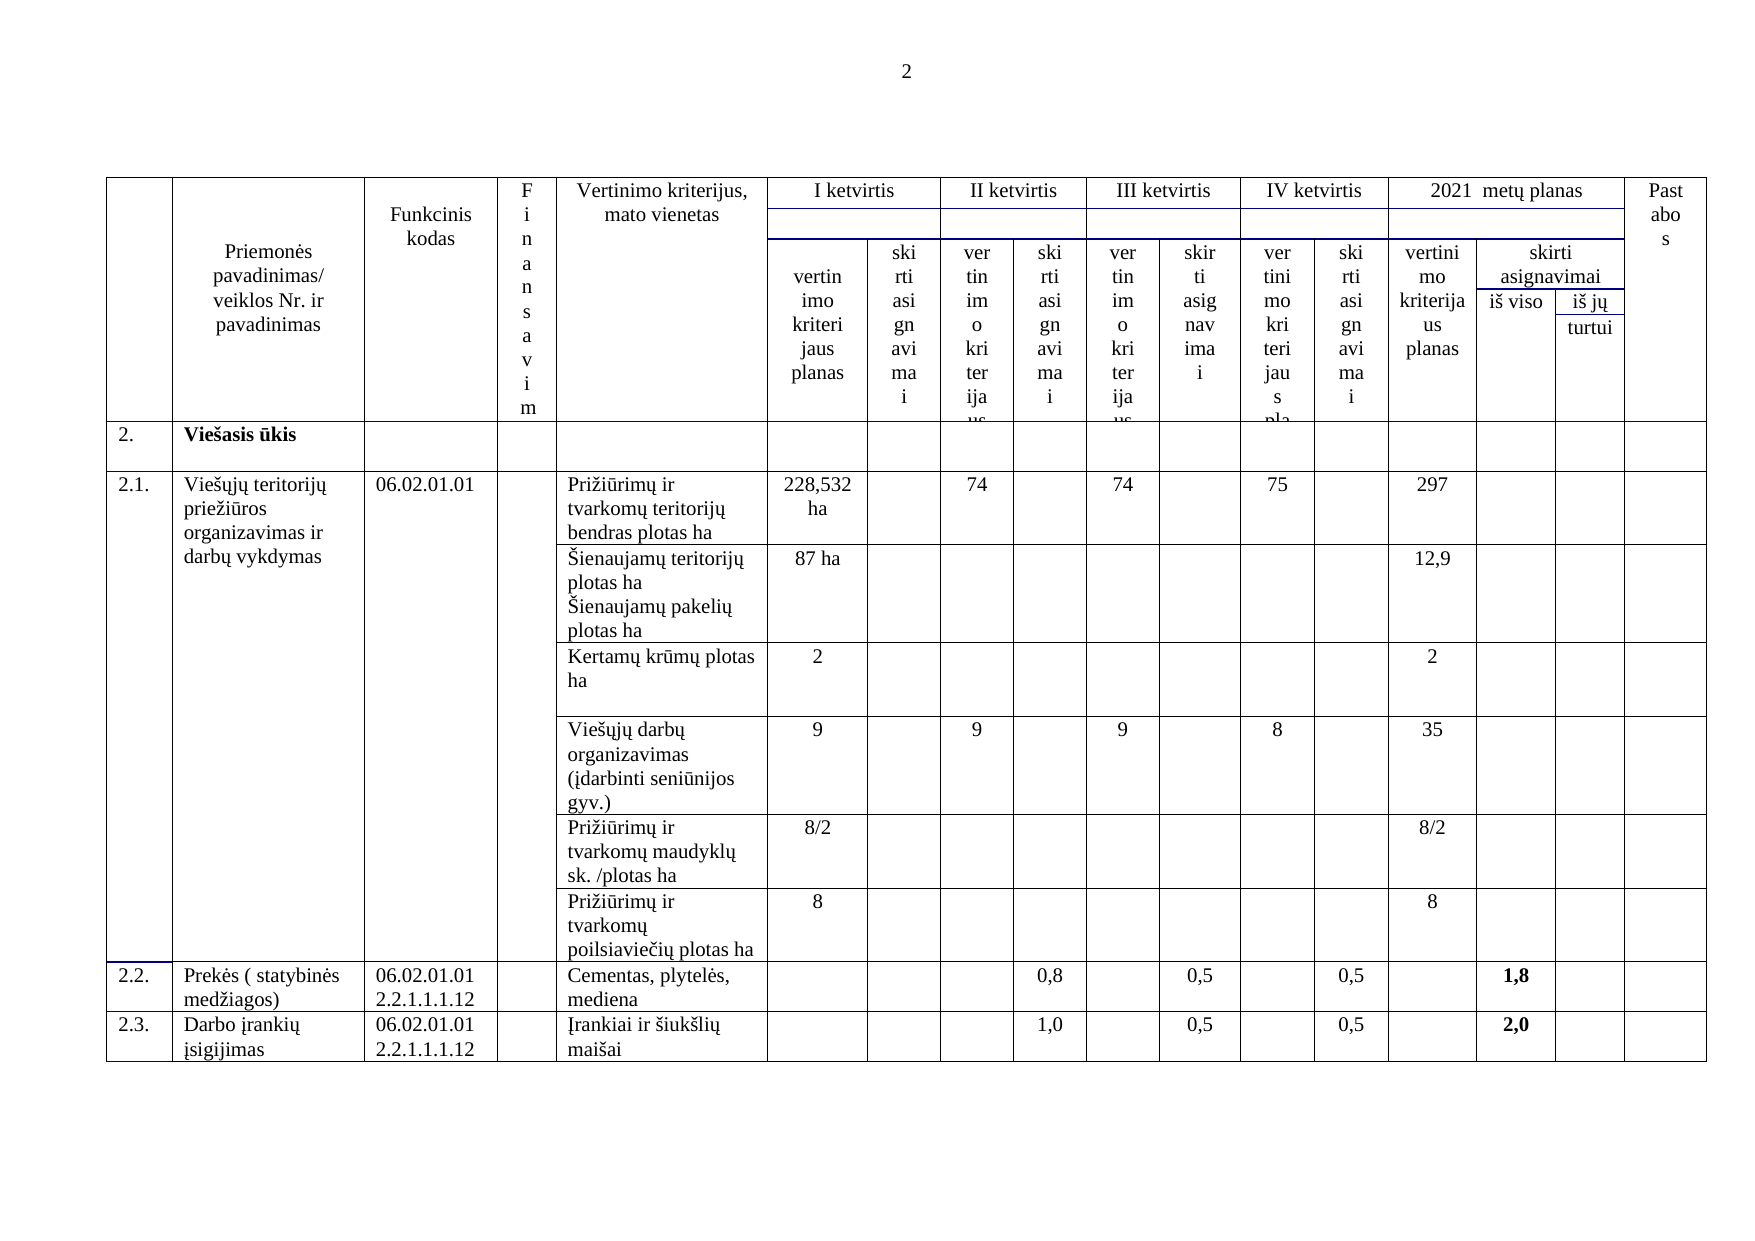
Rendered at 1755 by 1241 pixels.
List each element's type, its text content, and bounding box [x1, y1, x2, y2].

table_cell [1556, 717, 1624, 814]
table_cell 87 ha [768, 545, 867, 642]
table_cell 74 [1087, 472, 1159, 544]
table_cell [1087, 815, 1159, 887]
table_cell vertinimo kriterijaus planas [941, 240, 1013, 421]
table_cell [1241, 962, 1314, 1011]
table_cell [1625, 422, 1706, 471]
table_cell 8 [1389, 889, 1476, 961]
table_cell [941, 422, 1013, 471]
table_cell [498, 1012, 556, 1061]
table_header I ketvirtis [768, 178, 940, 208]
table_cell [1241, 1012, 1314, 1061]
table_cell 2. [107, 422, 172, 471]
table_cell [1556, 422, 1624, 471]
table_cell [1625, 472, 1706, 544]
table_cell 2.3. [107, 1012, 172, 1061]
table_cell 2.1. [107, 472, 172, 961]
table_cell 06.02.01.01 [365, 472, 497, 961]
table_header Vertinimo kriterijus, mato vienetas [557, 178, 767, 421]
table_cell [1160, 422, 1240, 471]
table_cell [1625, 962, 1706, 1011]
table_cell skirti asignavimai [1315, 240, 1388, 421]
table_cell vertinimo kriterijaus planas [1087, 240, 1159, 421]
table_header Funkcinis kodas [365, 178, 497, 421]
table_cell [868, 815, 940, 887]
table_cell [1625, 889, 1706, 961]
table_cell Prižiūrimų ir tvarkomų maudyklų sk. /plotas ha [557, 815, 767, 887]
table_cell [868, 1012, 940, 1061]
table_cell [868, 422, 940, 471]
table_cell vertinimo kriterijaus planas [768, 240, 867, 421]
table_cell 0,5 [1160, 962, 1240, 1011]
table_cell 228,532 ha [768, 472, 867, 544]
table_cell [498, 422, 556, 471]
table_cell [1241, 422, 1314, 471]
table_cell [1477, 643, 1555, 716]
table_cell [1477, 889, 1555, 961]
table_cell 0,5 [1315, 1012, 1388, 1061]
table_cell 0,5 [1160, 1012, 1240, 1061]
table_header Pastabos [1625, 178, 1706, 421]
table_cell [1315, 472, 1388, 544]
table_cell [768, 422, 867, 471]
table_cell 06.02.01.01 2.2.1.1.1.12 [365, 962, 497, 1011]
table_cell [1014, 545, 1086, 642]
table_cell [1087, 962, 1159, 1011]
table_cell [868, 889, 940, 961]
table_header IV ketvirtis [1241, 178, 1388, 208]
table_cell vertinimo kriterijaus planas [1241, 240, 1314, 421]
table_cell [1241, 545, 1314, 642]
table_cell [1625, 643, 1706, 716]
table_cell [1087, 643, 1159, 716]
table_cell [1315, 815, 1388, 887]
table_cell [941, 889, 1013, 961]
table_header [107, 178, 172, 421]
table_cell [868, 545, 940, 642]
table_cell [1556, 815, 1624, 887]
table_cell [941, 962, 1013, 1011]
table_cell [1315, 643, 1388, 716]
table_cell iš jų [1556, 290, 1624, 313]
table_cell skirti asignavimai [1014, 240, 1086, 421]
table_cell Įrankiai ir šiukšlių maišai [557, 1012, 767, 1061]
table_cell [1160, 472, 1240, 544]
table_cell Kertamų krūmų plotas ha [557, 643, 767, 716]
table_header Finansavimo šaltiniai [498, 178, 556, 421]
table_cell 0,8 [1014, 962, 1086, 1011]
table_cell [1625, 1012, 1706, 1061]
table_cell 2 [768, 643, 867, 716]
table_header III ketvirtis [1087, 178, 1240, 208]
table_cell 9 [941, 717, 1013, 814]
table_cell 8/2 [768, 815, 867, 887]
table_cell turtui [1556, 315, 1624, 421]
table_cell [768, 1012, 867, 1061]
table_cell [941, 209, 1086, 238]
table_cell [1556, 643, 1624, 716]
table_cell skirti asignavimai [868, 240, 940, 421]
table_cell [1556, 472, 1624, 544]
table_cell vertinimo kriterijaus planas [1389, 240, 1476, 421]
table_cell 8 [1241, 717, 1314, 814]
table_cell [1315, 422, 1388, 471]
table_cell 2 [1389, 643, 1476, 716]
table_cell 12,9 [1389, 545, 1476, 642]
table_cell Šienaujamų teritorijų plotas ha Šienaujamų pakelių plotas ha [557, 545, 767, 642]
table_cell skirti asignavimai [1477, 240, 1624, 288]
table_cell [1087, 1012, 1159, 1061]
table_cell [1315, 545, 1388, 642]
table_header 2021 metų planas [1389, 178, 1624, 208]
table_cell [1160, 643, 1240, 716]
table_header Priemonės pavadinimas/ veiklos Nr. ir pavadinimas [173, 178, 364, 421]
table_cell 8 [768, 889, 867, 961]
table_cell Prižiūrimų ir tvarkomų teritorijų bendras plotas ha [557, 472, 767, 544]
table_cell Viešųjų teritorijų priežiūros organizavimas ir darbų vykdymas [173, 472, 364, 961]
table_cell [557, 422, 767, 471]
table_cell [1241, 889, 1314, 961]
table_cell [1625, 815, 1706, 887]
table_cell [868, 643, 940, 716]
table_cell [868, 962, 940, 1011]
table_cell 1,8 [1477, 962, 1555, 1011]
table_cell 297 [1389, 472, 1476, 544]
table_cell 74 [941, 472, 1013, 544]
table_cell [1160, 545, 1240, 642]
table_cell 1,0 [1014, 1012, 1086, 1061]
table_cell [1241, 209, 1388, 238]
table_cell [1477, 717, 1555, 814]
table_cell 8/2 [1389, 815, 1476, 887]
table_cell Cementas, plytelės, mediena [557, 962, 767, 1011]
table_cell [498, 962, 556, 1011]
table_cell skirti asignavimai [1160, 240, 1240, 421]
table_cell [1241, 815, 1314, 887]
table_cell Viešasis ūkis [173, 422, 364, 471]
table_cell iš viso [1477, 290, 1555, 421]
table_cell [1160, 717, 1240, 814]
table_cell [1315, 717, 1388, 814]
table_cell Prižiūrimų ir tvarkomų poilsiaviečių plotas ha [557, 889, 767, 961]
table_cell [1556, 889, 1624, 961]
table_cell [1477, 472, 1555, 544]
table_cell [1087, 545, 1159, 642]
table_cell [1014, 422, 1086, 471]
table_cell 9 [768, 717, 867, 814]
table_cell [1556, 1012, 1624, 1061]
table_cell [1389, 209, 1624, 238]
table_cell Viešųjų darbų organizavimas (įdarbinti seniūnijos gyv.) [557, 717, 767, 814]
table_cell [1014, 717, 1086, 814]
table_cell [1477, 545, 1555, 642]
table_cell [1389, 1012, 1476, 1061]
table_cell 75 [1241, 472, 1314, 544]
table_cell [1014, 643, 1086, 716]
table_cell [868, 717, 940, 814]
table_cell 0,5 [1315, 962, 1388, 1011]
table_cell [498, 472, 556, 961]
table_cell [1014, 472, 1086, 544]
table_cell [941, 815, 1013, 887]
table_cell [941, 643, 1013, 716]
table_cell [1087, 422, 1159, 471]
table_cell [1556, 962, 1624, 1011]
table_cell [941, 545, 1013, 642]
table_cell Darbo įrankių įsigijimas [173, 1012, 364, 1061]
table_cell [1389, 962, 1476, 1011]
table_cell 2.2. [107, 963, 172, 1011]
table_cell [941, 1012, 1013, 1061]
table_header II ketvirtis [941, 178, 1086, 208]
table_cell [1556, 545, 1624, 642]
table_cell 35 [1389, 717, 1476, 814]
table_cell [868, 472, 940, 544]
table_cell 2,0 [1477, 1012, 1555, 1061]
table_cell [1315, 889, 1388, 961]
table_cell [1087, 209, 1240, 238]
table_cell [1160, 815, 1240, 887]
table_cell [768, 962, 867, 1011]
table_cell [1625, 545, 1706, 642]
table_cell [1241, 643, 1314, 716]
table_cell [1389, 422, 1476, 471]
table_cell 9 [1087, 717, 1159, 814]
table_cell [365, 422, 497, 471]
table_cell [1014, 889, 1086, 961]
table_cell Prekės ( statybinės medžiagos) [173, 962, 364, 1011]
table_cell [1160, 889, 1240, 961]
table_cell [1477, 422, 1555, 471]
table_cell [1087, 889, 1159, 961]
table_cell 06.02.01.01 2.2.1.1.1.12 [365, 1012, 497, 1061]
table_cell [1014, 815, 1086, 887]
table_cell [1477, 815, 1555, 887]
table_cell [768, 209, 940, 238]
table_cell [1625, 717, 1706, 814]
